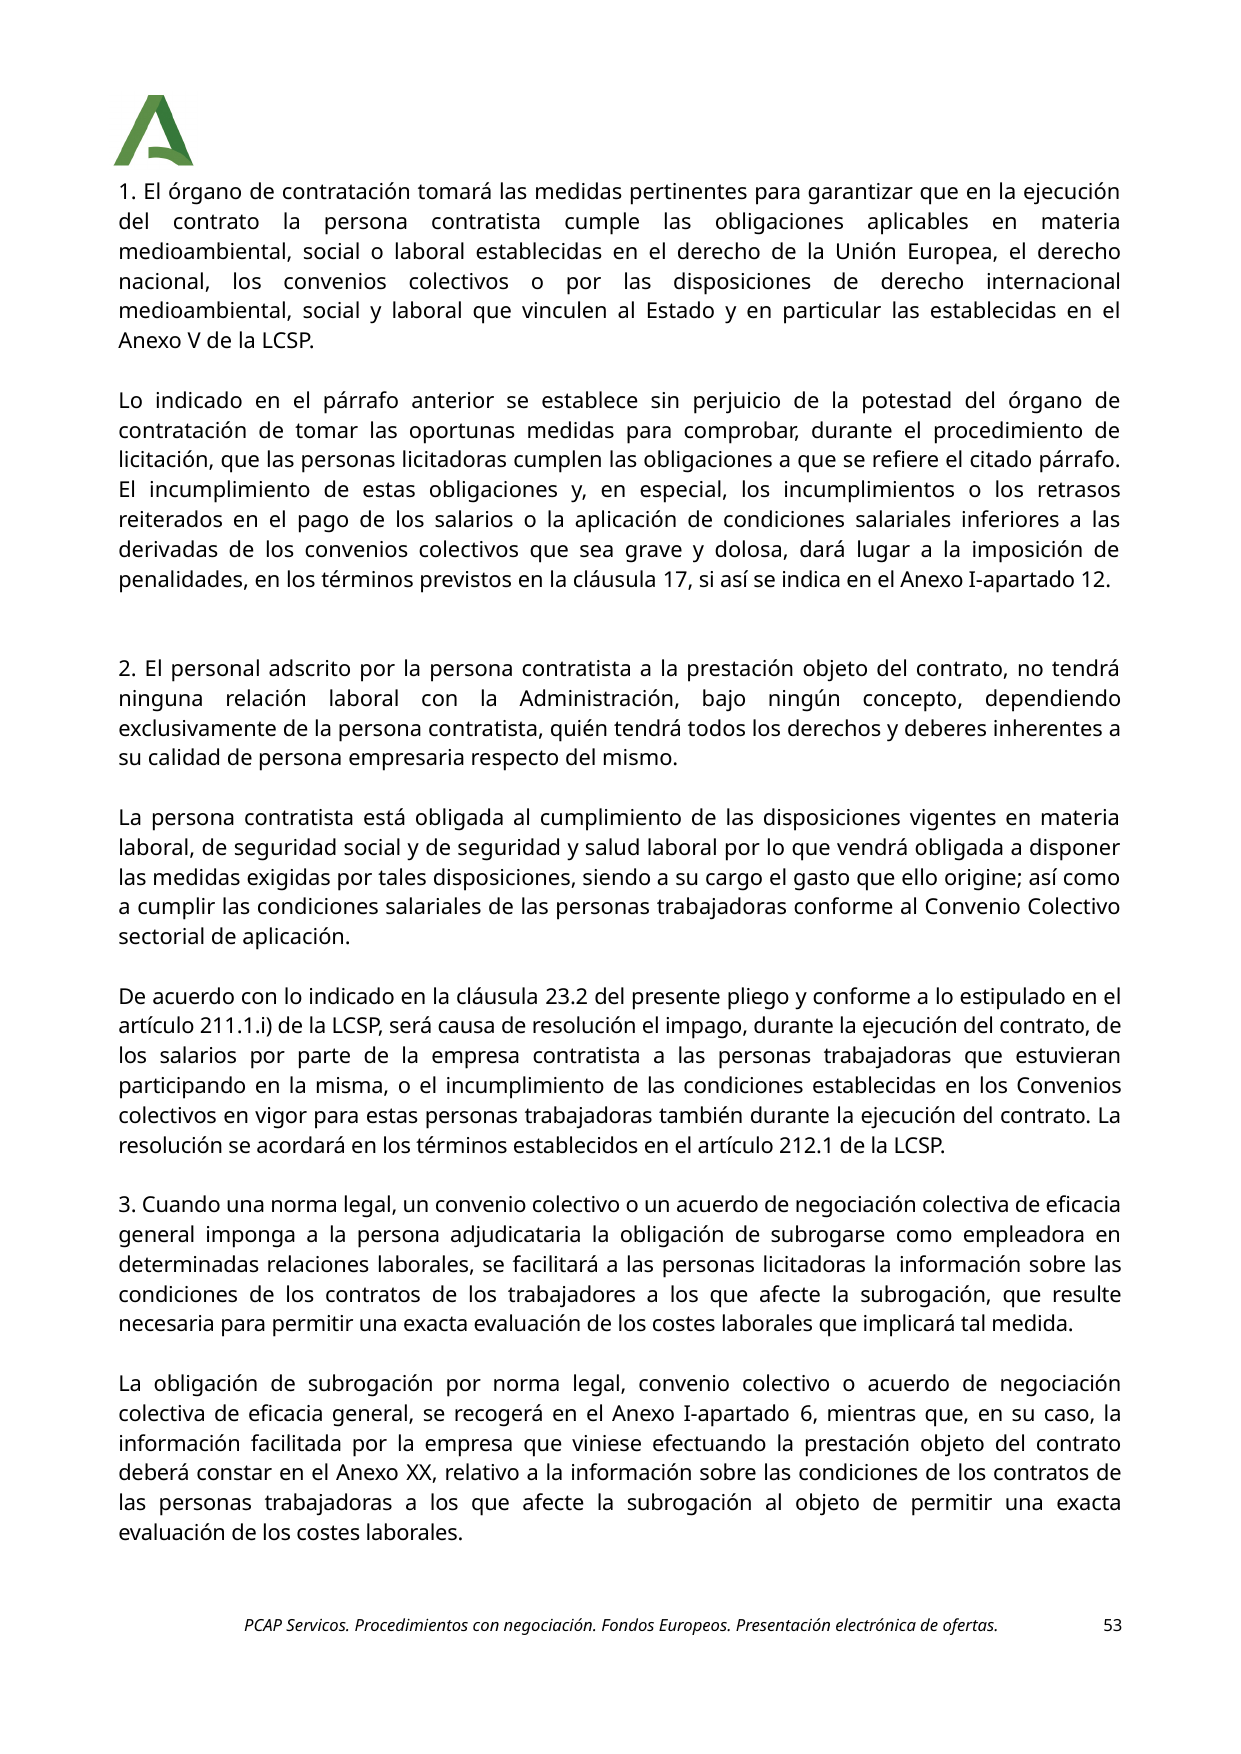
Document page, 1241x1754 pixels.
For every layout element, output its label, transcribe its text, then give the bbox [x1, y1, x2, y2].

text La obligación de subrogación por norma legal, convenio colectivo o acuerdo de negociación colectiva de eficacia general, se recogerá en el Anexo I-apartado 6, mientras que, en su caso, la información facilitada por la empresa que viniese efectuando la prestación objeto del contrato deberá constar en el Anexo XX, relativo a la información sobre las condiciones de los contratos de las personas trabajadoras a los que afecte la subrogación al objeto de permitir una exacta evaluación de los costes laborales. [118, 1368, 1122, 1547]
text Lo indicado en el párrafo anterior se establece sin perjuicio de la potestad del órgano de contratación de tomar las oportunas medidas para comprobar, durante el procedimiento de licitación, que las personas licitadoras cumplen las obligaciones a que se refiere el citado párrafo. El incumplimiento de estas obligaciones y, en especial, los incumplimientos o los retrasos reiterados en el pago de los salarios o la aplicación de condiciones salariales inferiores a las derivadas de los convenios colectivos que sea grave y dolosa, dará lugar a la imposición de penalidades, en los términos previstos en la cláusula 17, si así se indica en el Anexo I-apartado 12. [118, 385, 1122, 593]
picture [109, 91, 198, 170]
text La persona contratista está obligada al cumplimiento de las disposiciones vigentes en materia laboral, de seguridad social y de seguridad y salud laboral por lo que vendrá obligada a disponer las medidas exigidas por tales disposiciones, siendo a su cargo el gasto que ello origine; así como a cumplir las condiciones salariales de las personas trabajadoras conforme al Convenio Colectivo sectorial de aplicación. [118, 802, 1122, 951]
text 3. Cuando una norma legal, un convenio colectivo o un acuerdo de negociación colectiva de eficacia general imponga a la persona adjudicataria la obligación de subrogarse como empleadora en determinadas relaciones laborales, se facilitará a las personas licitadoras la información sobre las condiciones de los contratos de los trabajadores a los que afecte la subrogación, que resulte necesaria para permitir una exacta evaluación de los costes laborales que implicará tal medida. [118, 1189, 1122, 1338]
text De acuerdo con lo indicado en la cláusula 23.2 del presente pliego y conforme a lo estipulado en el artículo 211.1.i) de la LCSP, será causa de resolución el impago, durante la ejecución del contrato, de los salarios por parte de la empresa contratista a las personas trabajadoras que estuvieran participando en la misma, o el incumplimiento de las condiciones establecidas en los Convenios colectivos en vigor para estas personas trabajadoras también durante la ejecución del contrato. La resolución se acordará en los términos establecidos en el artículo 212.1 de la LCSP. [118, 981, 1122, 1159]
text 1. El órgano de contratación tomará las medidas pertinentes para garantizar que en la ejecución del contrato la persona contratista cumple las obligaciones aplicables en materia medioambiental, social o laboral establecidas en el derecho de la Unión Europea, el derecho nacional, los convenios colectivos o por las disposiciones de derecho internacional medioambiental, social y laboral que vinculen al Estado y en particular las establecidas en el Anexo V de la LCSP. [118, 176, 1122, 355]
text 2. El personal adscrito por la persona contratista a la prestación objeto del contrato, no tendrá ninguna relación laboral con la Administración, bajo ningún concepto, dependiendo exclusivamente de la persona contratista, quién tendrá todos los derechos y deberes inherentes a su calidad de persona empresaria respecto del mismo. [118, 653, 1122, 772]
